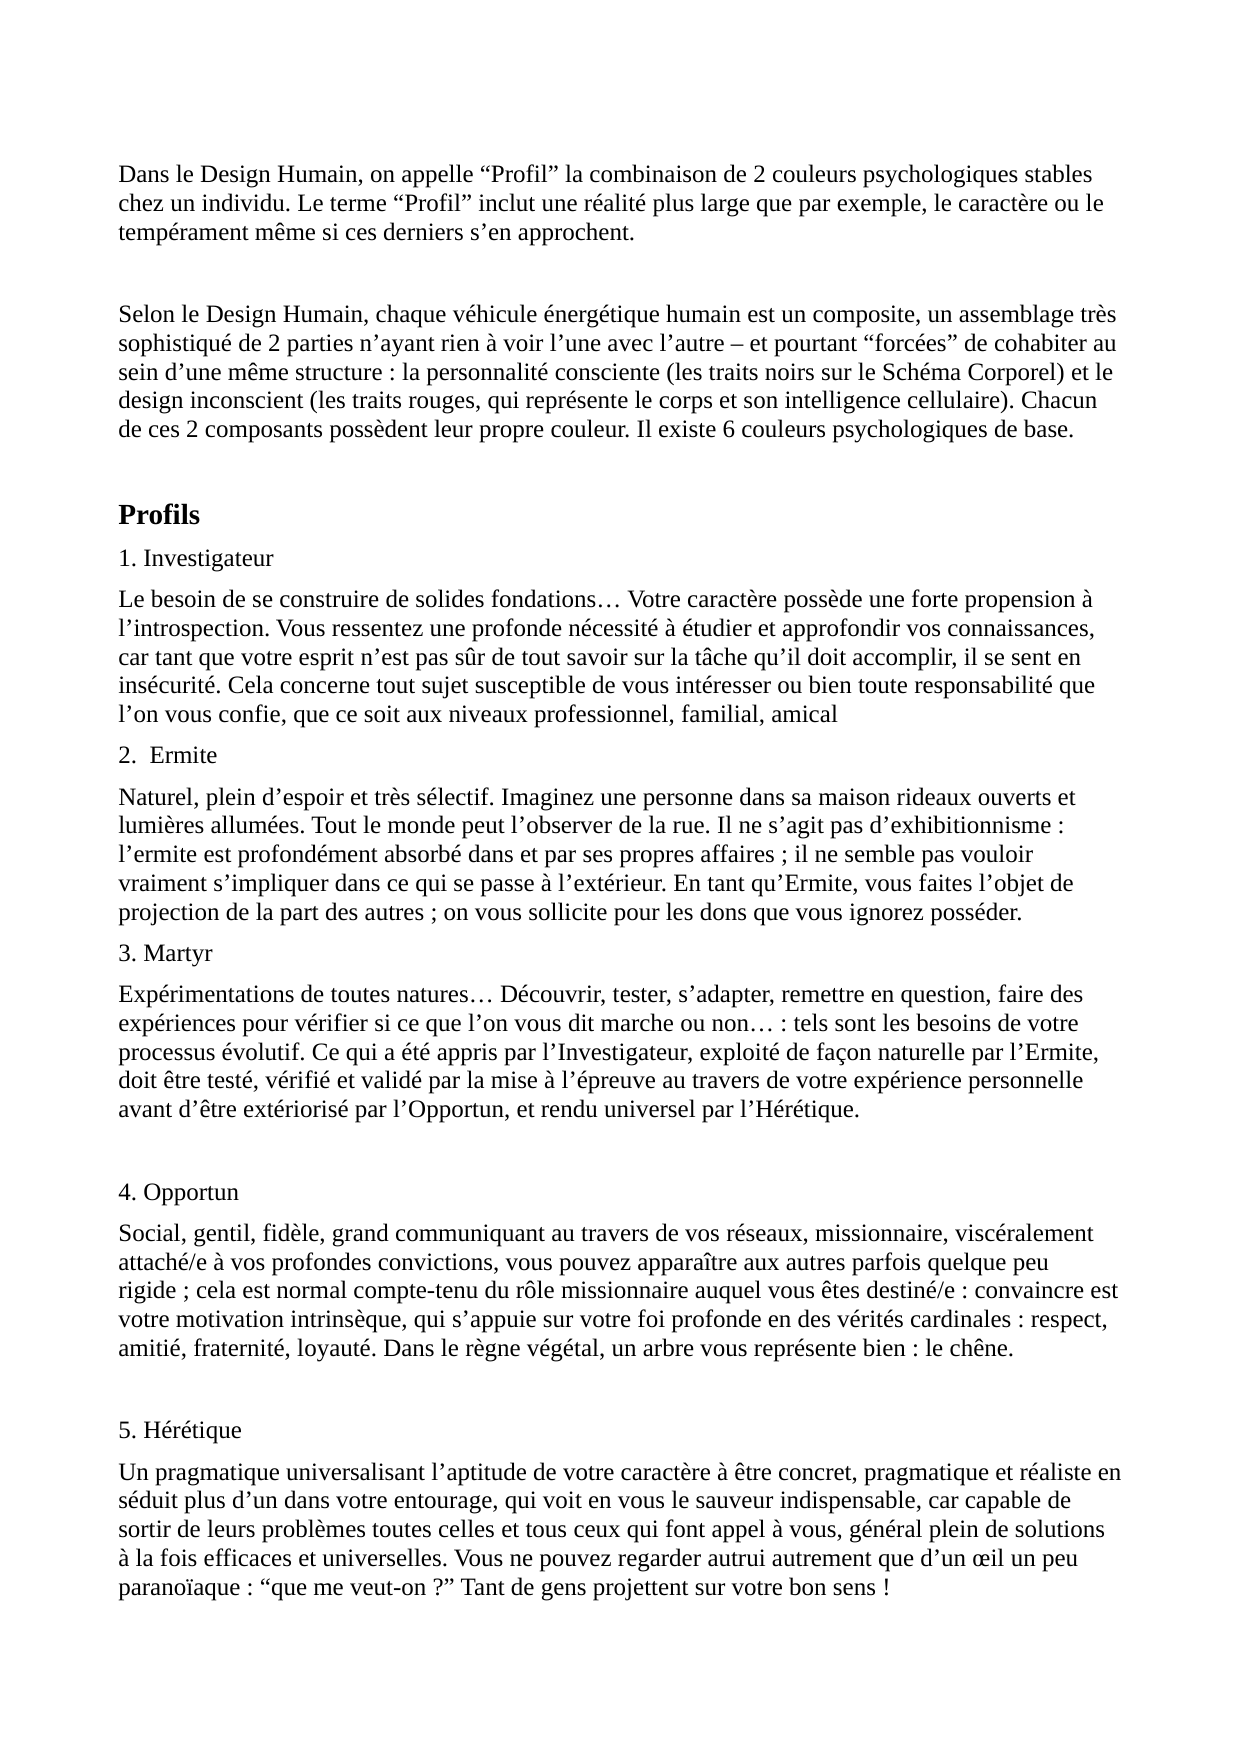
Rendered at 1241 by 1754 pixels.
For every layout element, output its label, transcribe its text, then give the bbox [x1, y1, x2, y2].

text Social, gentil, fidèle, grand communiquant au travers de vos réseaux, missionnaire, viscéralement attaché/e à vos profondes convictions, vous pouvez apparaître aux autres parfois quelque peu rigide ; cela est normal compte-tenu du rôle missionnaire auquel vous êtes destiné/e : convaincre est votre motivation intrinsèque, qui s’appuie sur votre foi profonde en des vérités cardinales : respect, amitié, fraternité, loyauté. Dans le règne végétal, un arbre vous représente bien : le chêne. [118, 1218, 1122, 1362]
text Un pragmatique universalisant l’aptitude de votre caractère à être concret, pragmatique et réaliste en séduit plus d’un dans votre entourage, qui voit en vous le sauveur indispensable, car capable de sortir de leurs problèmes toutes celles et tous ceux qui font appel à vous, général plein de solutions à la fois efficaces et universelles. Vous ne pouvez regarder autrui autrement que d’un œil un peu paranoïaque : “que me veut-on ?” Tant de gens projettent sur votre bon sens ! [118, 1457, 1122, 1600]
text Selon le Design Humain, chaque véhicule énergétique humain est un composite, un assemblage très sophistiqué de 2 parties n’ayant rien à voir l’une avec l’autre – et pourtant “forcées” de cohabiter au sein d’une même structure : la personnalité consciente (les traits noirs sur le Schéma Corporel) et le design inconscient (les traits rouges, qui représente le corps et son intelligence cellulaire). Chacun de ces 2 composants possèdent leur propre couleur. Il existe 6 couleurs psychologiques de base. [118, 299, 1122, 443]
text Le besoin de se construire de solides fondations… Votre caractère possède une forte propension à l’introspection. Vous ressentez une profonde nécessité à étudier et approfondir vos connaissances, car tant que votre esprit n’est pas sûr de tout savoir sur la tâche qu’il doit accomplir, il se sent en insécurité. Cela concerne tout sujet susceptible de vous intéresser ou bien toute responsabilité que l’on vous confie, que ce soit aux niveaux professionnel, familial, amical [118, 584, 1122, 728]
text 2. Ermite [118, 740, 1122, 769]
text 4. Opportun [118, 1177, 1122, 1205]
text Dans le Design Humain, on appelle “Profil” la combinaison de 2 couleurs psychologiques stables chez un individu. Le terme “Profil” inclut une réalité plus large que par exemple, le caractère ou le tempérament même si ces derniers s’en approchent. [118, 159, 1122, 246]
text Naturel, plein d’espoir et très sélectif. Imaginez une personne dans sa maison rideaux ouverts et lumières allumées. Tout le monde peut l’observer de la rue. Il ne s’agit pas d’exhibitionnisme : l’ermite est profondément absorbé dans et par ses propres affaires ; il ne semble pas vouloir vraiment s’impliquer dans ce qui se passe à l’extérieur. En tant qu’Ermite, vous faites l’objet de projection de la part des autres ; on vous sollicite pour les dons que vous ignorez posséder. [118, 782, 1122, 925]
text 1. Investigateur [118, 543, 1122, 572]
text Expérimentations de toutes natures… Découvrir, tester, s’adapter, remettre en question, faire des expériences pour vérifier si ce que l’on vous dit marche ou non… : tels sont les besoins de votre processus évolutif. Ce qui a été appris par l’Investigateur, exploité de façon naturelle par l’Ermite, doit être testé, vérifié et validé par la mise à l’épreuve au travers de votre expérience personnelle avant d’être extériorisé par l’Opportun, et rendu universel par l’Hérétique. [118, 979, 1122, 1123]
text 5. Hérétique [118, 1415, 1122, 1444]
text 3. Martyr [118, 938, 1122, 967]
text Profils [118, 497, 1122, 530]
